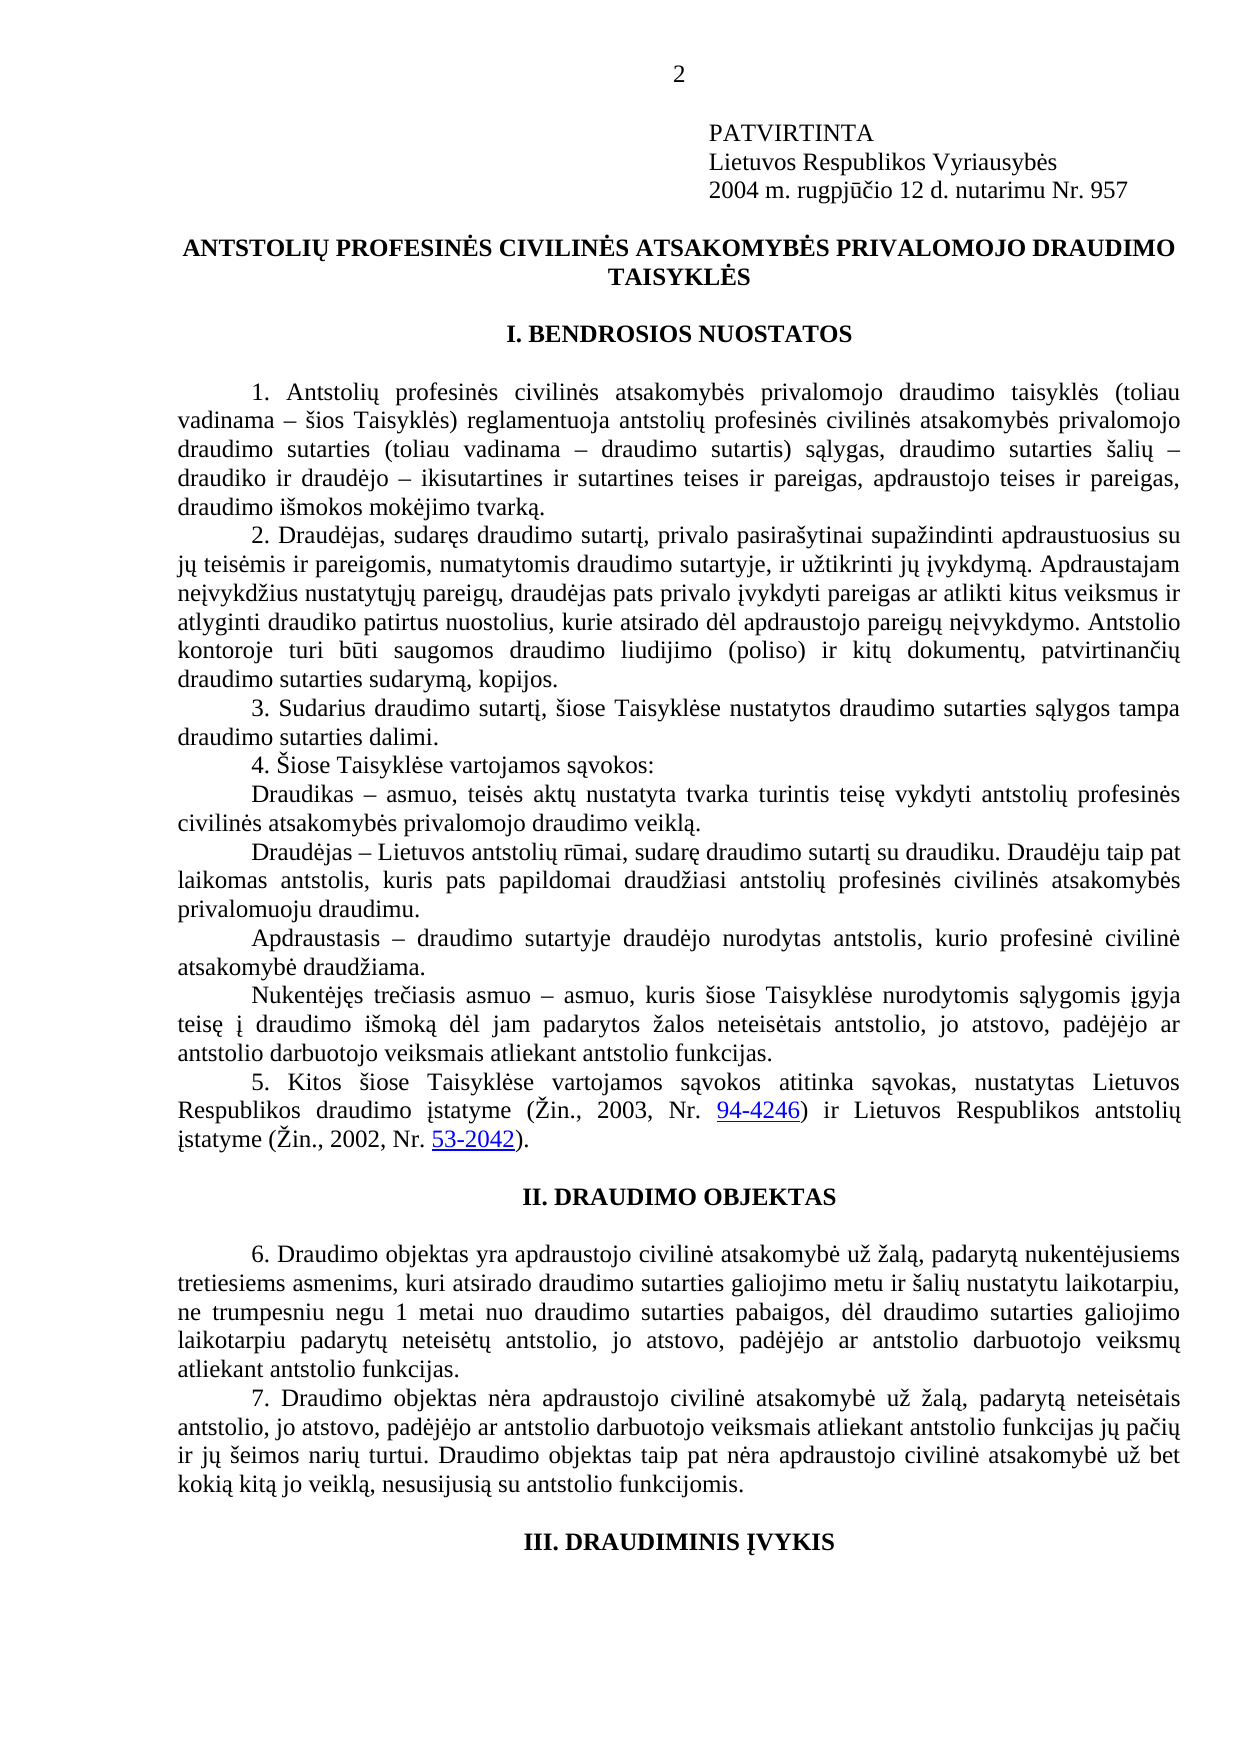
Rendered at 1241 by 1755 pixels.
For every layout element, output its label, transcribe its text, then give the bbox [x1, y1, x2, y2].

text Lietuvos Respublikos Vyriausybės [177, 147, 1181, 176]
text II. DRAUDIMO OBJEKTAS [177, 1182, 1181, 1211]
text TAISYKLĖS [177, 262, 1181, 291]
text Apdraustasis – draudimo sutartyje draudėjo nurodytas antstolis, kurio profesinė civilinė atsakomybė draudžiama. [177, 923, 1181, 981]
text PATVIRTINTA [709, 118, 1181, 147]
text ANTSTOLIŲ PROFESINĖS CIVILINĖS ATSAKOMYBĖS PRIVALOMOJO DRAUDIMO [177, 233, 1181, 262]
text 1. Antstolių profesinės civilinės atsakomybės privalomojo draudimo taisyklės (toliau vadinama – šios Taisyklės) reglamentuoja antstolių profesinės civilinės atsakomybės privalomojo draudimo sutarties (toliau vadinama – draudimo sutartis) sąlygas, draudimo sutarties šalių – draudiko ir draudėjo – ikisutartines ir sutartines teises ir pareigas, apdraustojo teises ir pareigas, draudimo išmokos mokėjimo tvarką. [177, 377, 1181, 521]
text 6. Draudimo objektas yra apdraustojo civilinė atsakomybė už žalą, padarytą nukentėjusiems tretiesiems asmenims, kuri atsirado draudimo sutarties galiojimo metu ir šalių nustatytu laikotarpiu, ne trumpesniu negu 1 metai nuo draudimo sutarties pabaigos, dėl draudimo sutarties galiojimo laikotarpiu padarytų neteisėtų antstolio, jo atstovo, padėjėjo ar antstolio darbuotojo veiksmų atliekant antstolio funkcijas. [177, 1239, 1181, 1383]
text 3. Sudarius draudimo sutartį, šiose Taisyklėse nustatytos draudimo sutarties sąlygos tampa draudimo sutarties dalimi. [177, 693, 1181, 751]
text 5. Kitos šiose Taisyklėse vartojamos sąvokos atitinka sąvokas, nustatytas Lietuvos Respublikos draudimo įstatyme (Žin., 2003, Nr. 94-4246) ir Lietuvos Respublikos antstolių įstatyme (Žin., 2002, Nr. 53-2042). [177, 1067, 1181, 1153]
text 2. Draudėjas, sudaręs draudimo sutartį, privalo pasirašytinai supažindinti apdraustuosius su jų teisėmis ir pareigomis, numatytomis draudimo sutartyje, ir užtikrinti jų įvykdymą. Apdraustajam neįvykdžius nustatytųjų pareigų, draudėjas pats privalo įvykdyti pareigas ar atlikti kitus veiksmus ir atlyginti draudiko patirtus nuostolius, kurie atsirado dėl apdraustojo pareigų neįvykdymo. Antstolio kontoroje turi būti saugomos draudimo liudijimo (poliso) ir kitų dokumentų, patvirtinančių draudimo sutarties sudarymą, kopijos. [177, 521, 1181, 693]
text Nukentėjęs trečiasis asmuo – asmuo, kuris šiose Taisyklėse nurodytomis sąlygomis įgyja teisę į draudimo išmoką dėl jam padarytos žalos neteisėtais antstolio, jo atstovo, padėjėjo ar antstolio darbuotojo veiksmais atliekant antstolio funkcijas. [177, 981, 1181, 1067]
text Draudikas – asmuo, teisės aktų nustatyta tvarka turintis teisę vykdyti antstolių profesinės civilinės atsakomybės privalomojo draudimo veiklą. [177, 779, 1181, 837]
text Draudėjas – Lietuvos antstolių rūmai, sudarę draudimo sutartį su draudiku. Draudėju taip pat laikomas antstolis, kuris pats papildomai draudžiasi antstolių profesinės civilinės atsakomybės privalomuoju draudimu. [177, 837, 1181, 923]
text 7. Draudimo objektas nėra apdraustojo civilinė atsakomybė už žalą, padarytą neteisėtais antstolio, jo atstovo, padėjėjo ar antstolio darbuotojo veiksmais atliekant antstolio funkcijas jų pačių ir jų šeimos narių turtui. Draudimo objektas taip pat nėra apdraustojo civilinė atsakomybė už bet kokią kitą jo veiklą, nesusijusią su antstolio funkcijomis. [177, 1383, 1181, 1498]
text 2004 m. rugpjūčio 12 d. nutarimu Nr. 957 [177, 176, 1181, 204]
text 4. Šiose Taisyklėse vartojamos sąvokos: [177, 751, 1181, 779]
text III. DRAUDIMINIS ĮVYKIS [177, 1527, 1181, 1556]
text I. BENDROSIOS NUOSTATOS [177, 319, 1181, 348]
